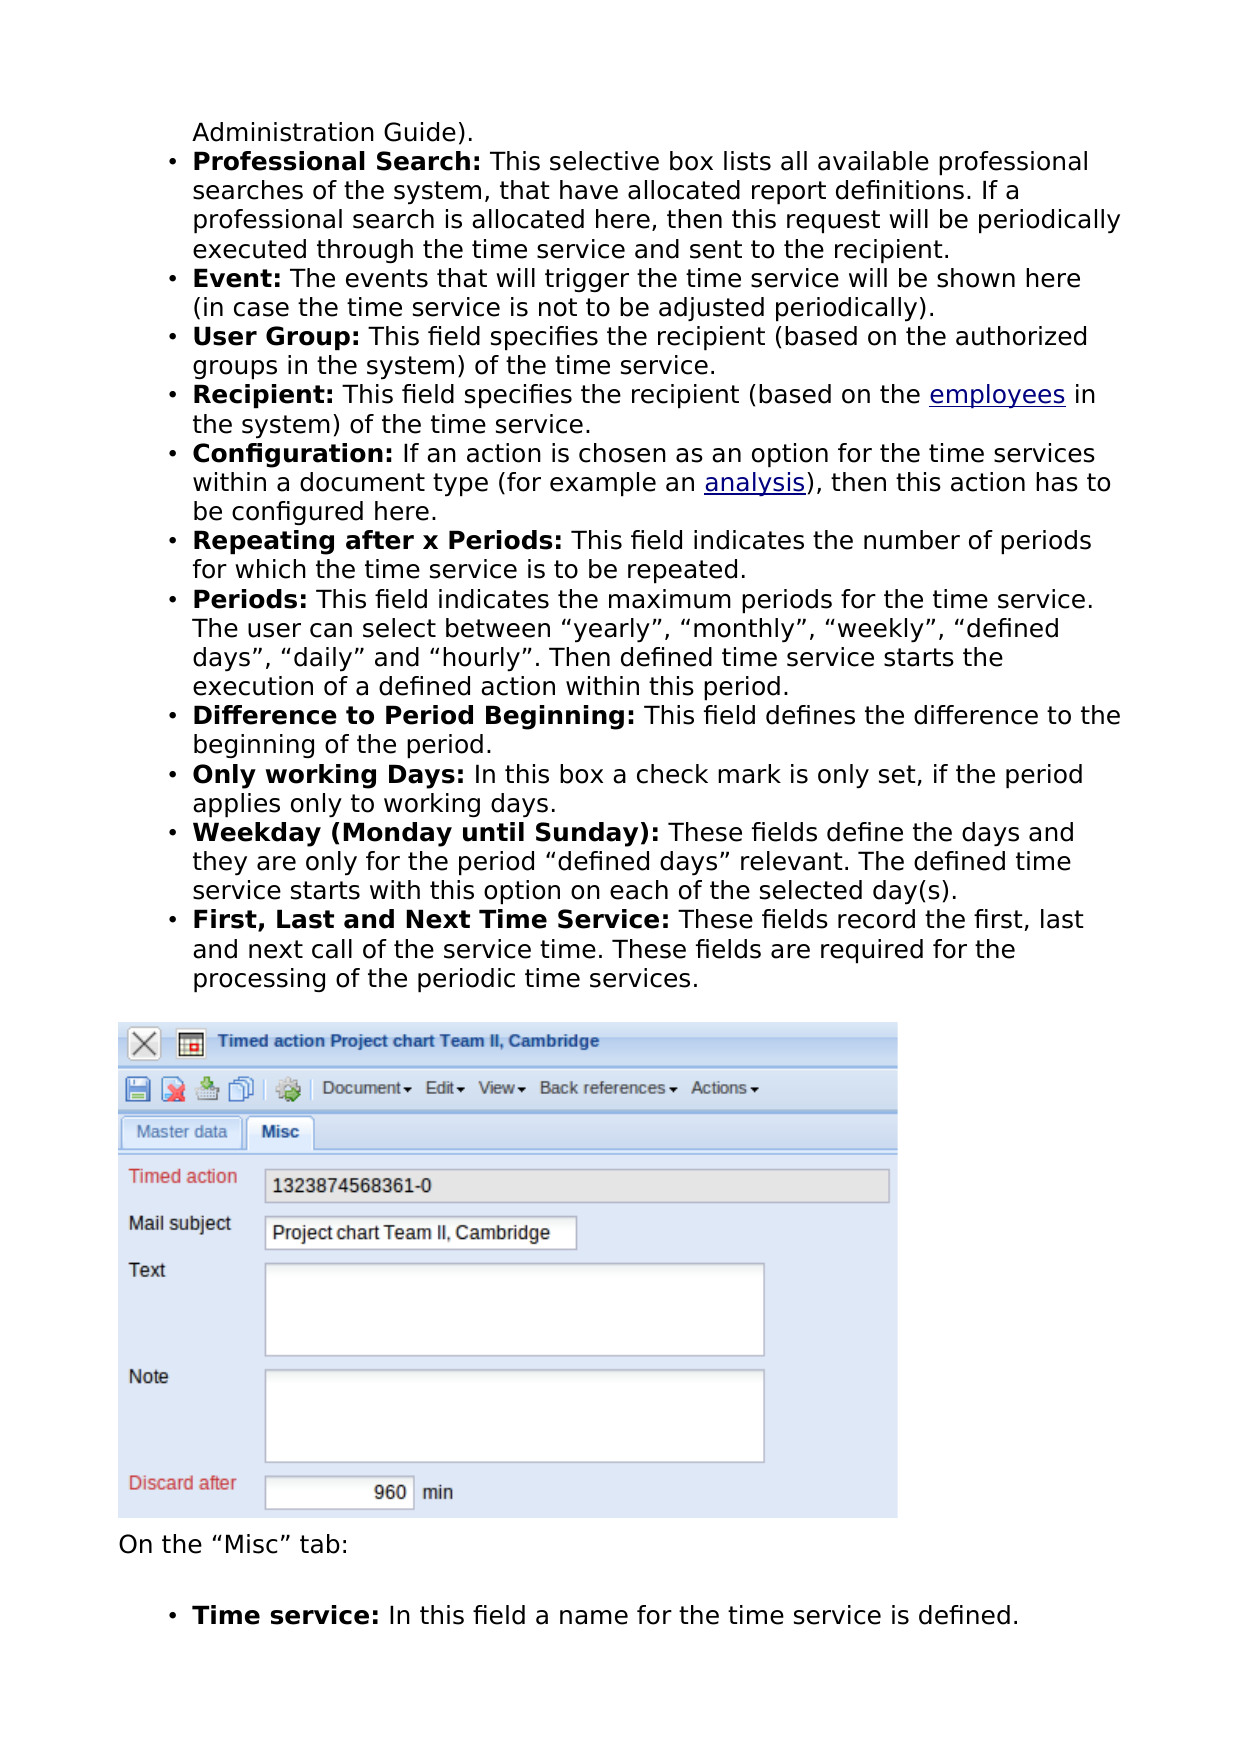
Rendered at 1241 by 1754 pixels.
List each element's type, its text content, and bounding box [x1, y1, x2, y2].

list User Group: This field specifies the recipient (based on the authorized groups in the system) of the time service. [177, 322, 1122, 381]
list Weekday (Monday until Sunday): These fields define the days and they are only for the period “defined days” relevant. The defined time service starts with this option on each of the selected day(s). [177, 818, 1122, 906]
list Administration Guide). [177, 118, 1122, 147]
list Configuration: If an action is chosen as an option for the time services within a document type (for example an analysis), then this action has to be configured here. [177, 439, 1122, 526]
picture [118, 1022, 898, 1518]
list Recipient: This field specifies the recipient (based on the employees in the system) of the time service. [177, 381, 1122, 439]
list Time service: In this field a name for the time service is defined. [177, 1602, 1122, 1631]
text On the “Misc” tab: [118, 1530, 1122, 1559]
list Professional Search: This selective box lists all available professional searches of the system, that have allocated report definitions. If a professional search is allocated here, then this request will be periodically executed through the time service and sent to the recipient. [177, 147, 1122, 264]
list Event: The events that will trigger the time service will be shown here (in case the time service is not to be adjusted periodically). [177, 264, 1122, 322]
list Repeating after x Periods: This field indicates the number of periods for which the time service is to be repeated. [177, 526, 1122, 585]
list Periods: This field indicates the maximum periods for the time service. The user can select between “yearly”, “monthly”, “weekly”, “defined days”, “daily” and “hourly”. Then defined time service starts the execution of a defined action within this period. [177, 585, 1122, 701]
list First, Last and Next Time Service: These fields record the first, last and next call of the service time. These fields are required for the processing of the periodic time services. [177, 906, 1122, 993]
list Difference to Period Beginning: This field defines the difference to the beginning of the period. [177, 701, 1122, 760]
list Only working Days: In this box a check mark is only set, if the period applies only to working days. [177, 760, 1122, 818]
